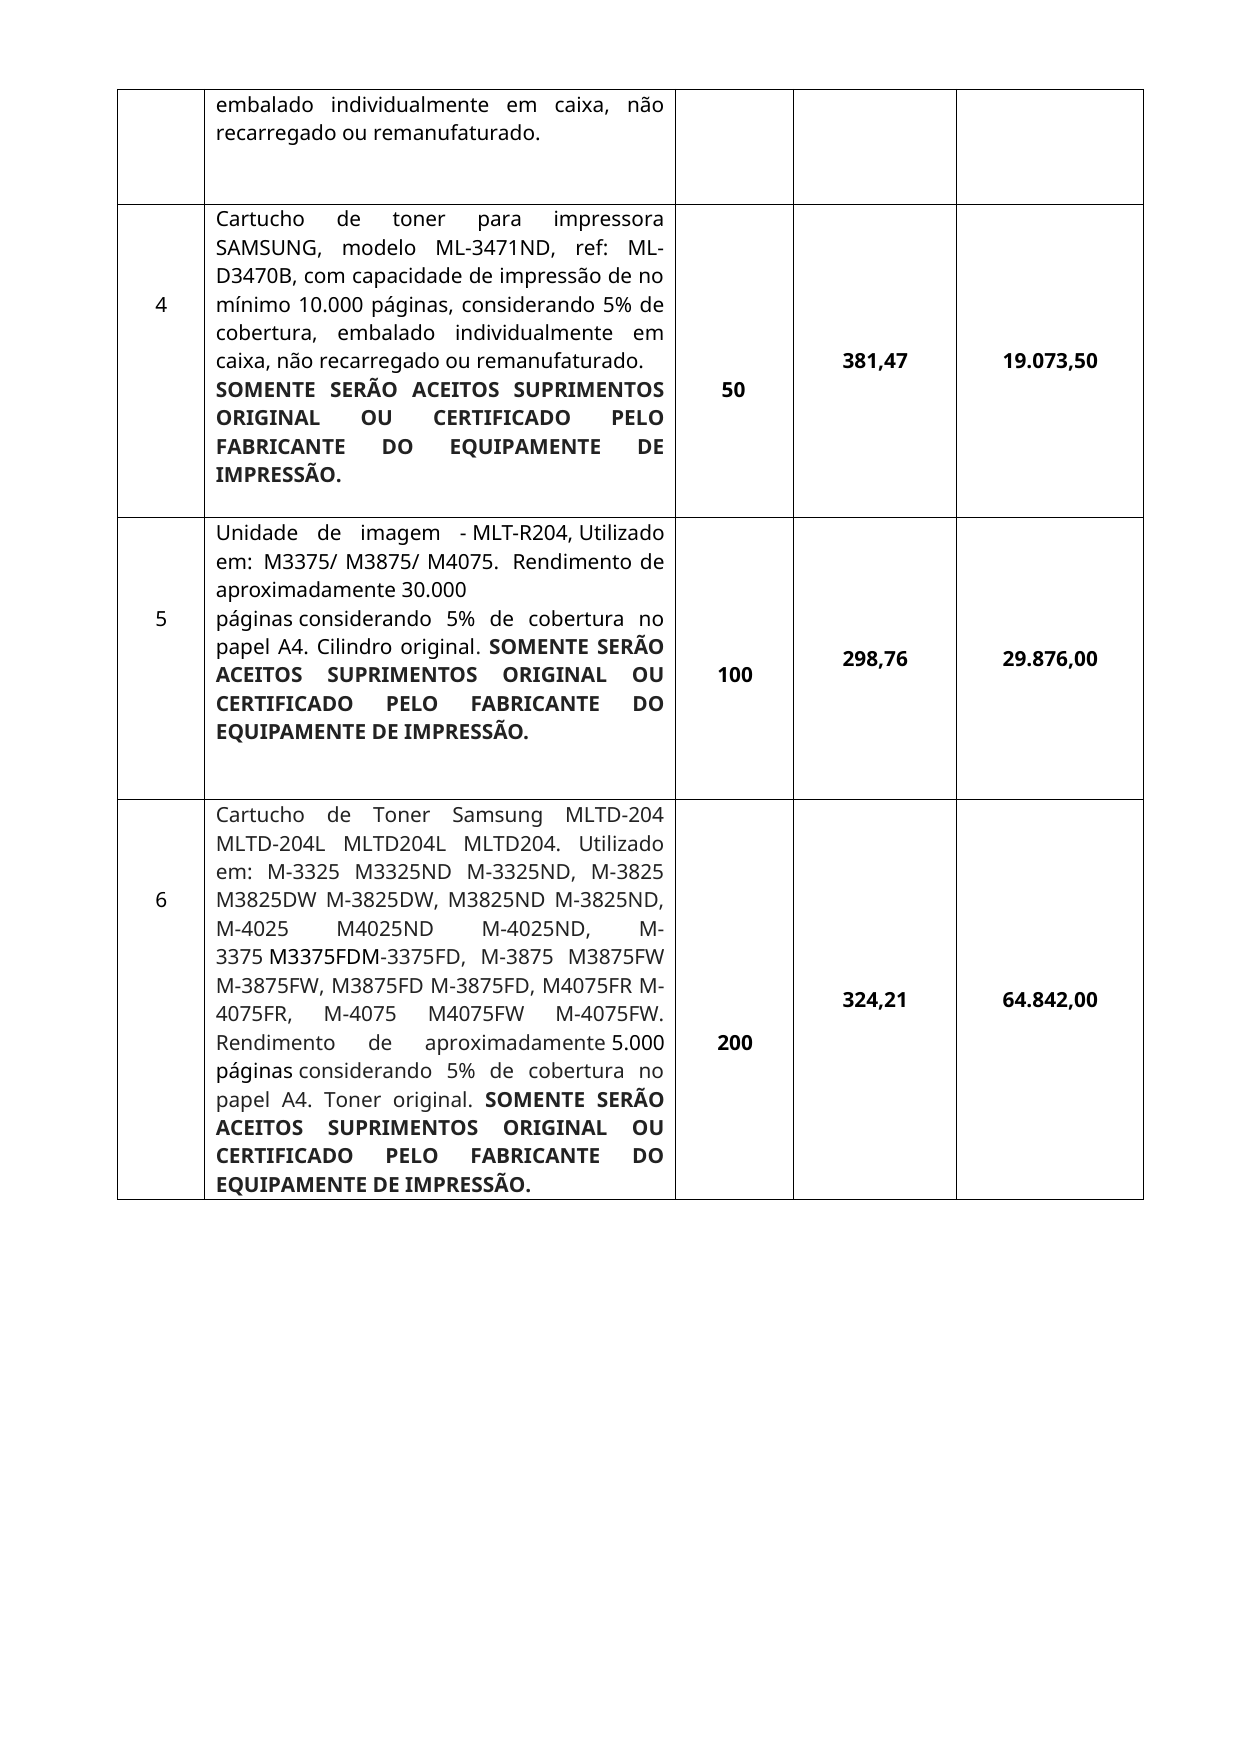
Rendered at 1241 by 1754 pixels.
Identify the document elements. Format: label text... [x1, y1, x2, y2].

table_cell 19.073,50 [957, 205, 1143, 517]
table_cell [676, 90, 793, 203]
table_cell 64.842,00 [957, 800, 1143, 1198]
table_cell embalado individualmente em caixa, não recarregado ou remanufaturado. [205, 90, 675, 203]
table_cell 4 [118, 205, 204, 517]
table_cell 50 [676, 205, 793, 517]
table_cell [794, 90, 956, 203]
table_cell Cartucho de Toner Samsung MLTD-204 MLTD-204L MLTD204L MLTD204. Utilizado em: M-3325 M3325ND M-3325ND, M-3825 M3825DW M-3825DW, M3825ND M-3825ND, M-4025 M4025ND M-4025ND, M-3375 M3375FDM-3375FD, M-3875 M3875FW M-3875FW, M3875FD M-3875FD, M4075FR M-4075FR, M-4075 M4075FW M-4075FW. Rendimento de aproximadamente 5.000 páginas considerando 5% de cobertura no papel A4. Toner original. SOMENTE SERÃO ACEITOS SUPRIMENTOS ORIGINAL OU CERTIFICADO PELO FABRICANTE DO EQUIPAMENTE DE IMPRESSÃO. [205, 800, 675, 1198]
table_cell [118, 90, 204, 203]
table_cell Unidade de imagem - MLT-R204, Utilizado em: M3375/ M3875/ M4075. Rendimento de aproximadamente 30.000 páginas considerando 5% de cobertura no papel A4. Cilindro original. SOMENTE SERÃO ACEITOS SUPRIMENTOS ORIGINAL OU CERTIFICADO PELO FABRICANTE DO EQUIPAMENTE DE IMPRESSÃO. [205, 518, 675, 799]
table_cell [957, 90, 1143, 203]
table_cell 29.876,00 [957, 518, 1143, 799]
table_cell 5 [118, 518, 204, 799]
table_cell 6 [118, 800, 204, 1198]
table_cell 324,21 [794, 800, 956, 1198]
table_cell 381,47 [794, 205, 956, 517]
table_cell 100 [676, 518, 793, 799]
table_cell 298,76 [794, 518, 956, 799]
table_cell Cartucho de toner para impressora SAMSUNG, modelo ML-3471ND, ref: ML-D3470B, com capacidade de impressão de no mínimo 10.000 páginas, considerando 5% de cobertura, embalado individualmente em caixa, não recarregado ou remanufaturado. SOMENTE SERÃO ACEITOS SUPRIMENTOS ORIGINAL OU CERTIFICADO PELO FABRICANTE DO EQUIPAMENTE DE IMPRESSÃO. [205, 205, 675, 517]
table_cell 200 [676, 800, 793, 1198]
